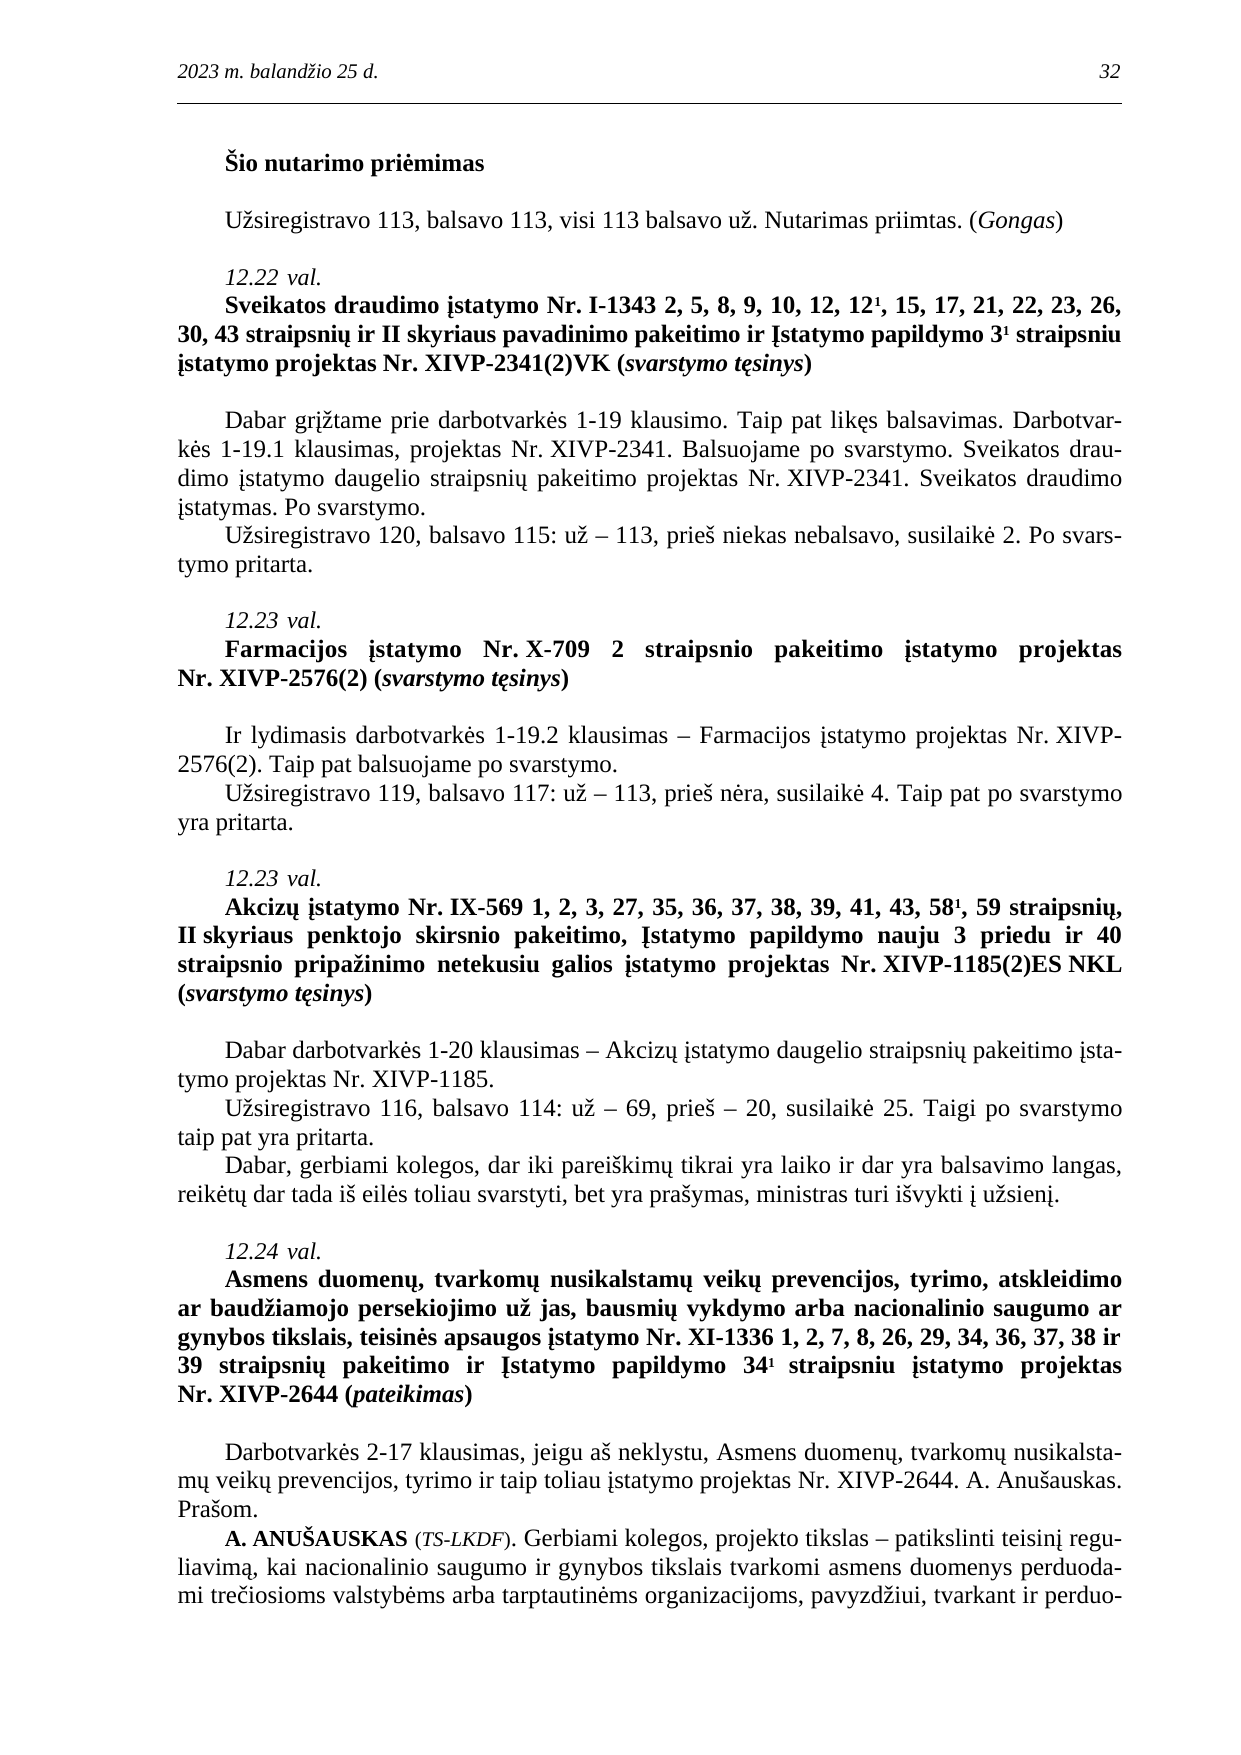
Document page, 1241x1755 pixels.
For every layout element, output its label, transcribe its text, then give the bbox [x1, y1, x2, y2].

text 12.24 val. [224, 1237, 1122, 1264]
text Už­si­re­gist­ra­vo 116, bal­sa­vo 114: už – 69, prieš – 20, su­si­lai­kė 25. Tai­gi po svars­ty­mo taip pat yra pri­tar­ta. [177, 1093, 1122, 1151]
text Ak­ci­zų įsta­ty­mo Nr. IX-569 1, 2, 3, 27, 35, 36, 37, 38, 39, 41, 43, 581, 59 straips­nių, II sky­riaus penk­to­jo skir­snio pa­kei­ti­mo, Įsta­ty­mo pa­pil­dy­mo nau­ju 3 prie­du ir 40 straips­nio pri­pa­ži­ni­mo ne­te­ku­siu ga­lios įsta­ty­mo pro­jek­tas Nr. XIVP-1185(2)ES NKL (svars­ty­mo tę­si­nys) [177, 892, 1122, 1007]
text Ir ly­di­ma­sis dar­bo­tvarkės 1-19.2 klau­si­mas – Far­ma­ci­jos įsta­ty­mo pro­jek­tas Nr. XIVP-2576(2). Taip pat bal­suo­ja­me po svars­ty­mo. [177, 720, 1122, 778]
text Far­ma­ci­jos įsta­ty­mo Nr. X-709 2 straips­nio pa­kei­ti­mo įsta­ty­mo pro­jek­tas Nr. XIVP-2576(2) (svars­ty­mo tę­si­nys) [177, 634, 1122, 692]
text Da­bar grįž­ta­me prie dar­bo­tvarkės 1-19 klau­si­mo. Taip pat li­kęs bal­sa­vi­mas. Dar­bo­tvar­kės 1-19.1 klau­si­mas, pro­jek­tas Nr. XIVP-2341. Bal­suo­ja­me po svars­ty­mo. Svei­ka­tos drau­dimo įsta­ty­mo dau­ge­lio straips­nių pa­kei­ti­mo pro­jek­tas Nr. XIVP-2341. Svei­ka­tos drau­di­mo įsta­ty­mas. Po svars­ty­mo. [177, 405, 1122, 520]
text A. ANUŠAUSKAS (TS-LKDF). Ger­bia­mi ko­le­gos, pro­jek­to tiks­las – pa­tiks­lin­ti tei­si­nį re­gu­lia­vi­mą, kai na­cio­na­li­nio sau­gu­mo ir gy­ny­bos tiks­lais tvar­ko­mi as­mens duo­me­nys per­duo­da­mi tre­čio­sioms vals­ty­bėms ar­ba tarp­tau­ti­nėms or­ga­ni­za­ci­joms, pa­vyz­džiui, tvar­kant ir per­duo­ [177, 1523, 1122, 1609]
text 12.23 val. [224, 607, 1122, 634]
text Šio nu­ta­ri­mo pri­ėmi­mas [177, 148, 1122, 176]
text Da­bar dar­bo­tvarkės 1-20 klau­si­mas – Ak­ci­zų įsta­ty­mo dau­ge­lio straips­nių pa­kei­ti­mo įsta­ty­mo pro­jek­tas Nr. XIVP-1185. [177, 1036, 1122, 1093]
text Da­bar, ger­bia­mi ko­le­gos, dar iki pa­reiš­ki­mų tik­rai yra lai­ko ir dar yra bal­sa­vi­mo lan­gas, rei­kė­tų dar ta­da iš ei­lės to­liau svars­ty­ti, bet yra pra­šy­mas, mi­nist­ras tu­ri iš­vyk­ti į už­sie­nį. [177, 1151, 1122, 1208]
text As­mens duo­me­nų, tvar­ko­mų nu­si­kals­ta­mų vei­kų pre­ven­ci­jos, ty­ri­mo, at­sklei­di­mo ar bau­džia­mo­jo per­se­kio­ji­mo už jas, baus­mių vyk­dy­mo ar­ba na­cio­na­li­nio sau­gu­mo ar gy­ny­bos tiks­lais, tei­si­nės ap­sau­gos įsta­ty­mo Nr. XI-1336 1, 2, 7, 8, 26, 29, 34, 36, 37, 38 ir 39 straips­nių pa­kei­ti­mo ir Įsta­ty­mo pa­pil­dy­mo 341 straips­niu įsta­ty­mo pro­jek­tas Nr. XIVP-2644 (pa­tei­ki­mas) [177, 1264, 1122, 1408]
text Svei­ka­tos drau­di­mo įsta­ty­mo Nr. I-1343 2, 5, 8, 9, 10, 12, 121, 15, 17, 21, 22, 23, 26, 30, 43 straips­nių ir II sky­riaus pa­va­di­ni­mo pa­kei­ti­mo ir Įsta­ty­mo pa­pil­dy­mo 31 straips­niu įsta­ty­mo pro­jek­tas Nr. XIVP-2341(2)VK (svars­ty­mo tę­si­nys) [177, 290, 1122, 377]
text Už­si­re­gist­ra­vo 119, bal­sa­vo 117: už – 113, prieš nė­ra, su­si­lai­kė 4. Taip pat po svars­ty­mo yra pri­tar­ta. [177, 778, 1122, 835]
text Už­si­re­gist­ra­vo 113, bal­sa­vo 113, vi­si 113 bal­sa­vo už. Nu­ta­ri­mas pri­im­tas. (Gon­gas) [177, 205, 1122, 234]
text Dar­bo­tvarkės 2-17 klau­si­mas, jei­gu aš ne­klys­tu, As­mens duo­me­nų, tvar­ko­mų nu­si­kals­ta­mų vei­kų pre­ven­ci­jos, ty­ri­mo ir taip to­liau įsta­ty­mo pro­jek­tas Nr. XIVP-2644. A. Anu­šaus­kas. Pra­šom. [177, 1437, 1122, 1523]
text 12.23 val. [224, 864, 1122, 892]
text 12.22 val. [224, 263, 1122, 290]
text Už­si­re­gist­ra­vo 120, bal­sa­vo 115: už – 113, prieš nie­kas ne­bal­sa­vo, su­si­lai­kė 2. Po svars­ty­mo pri­tar­ta. [177, 520, 1122, 578]
